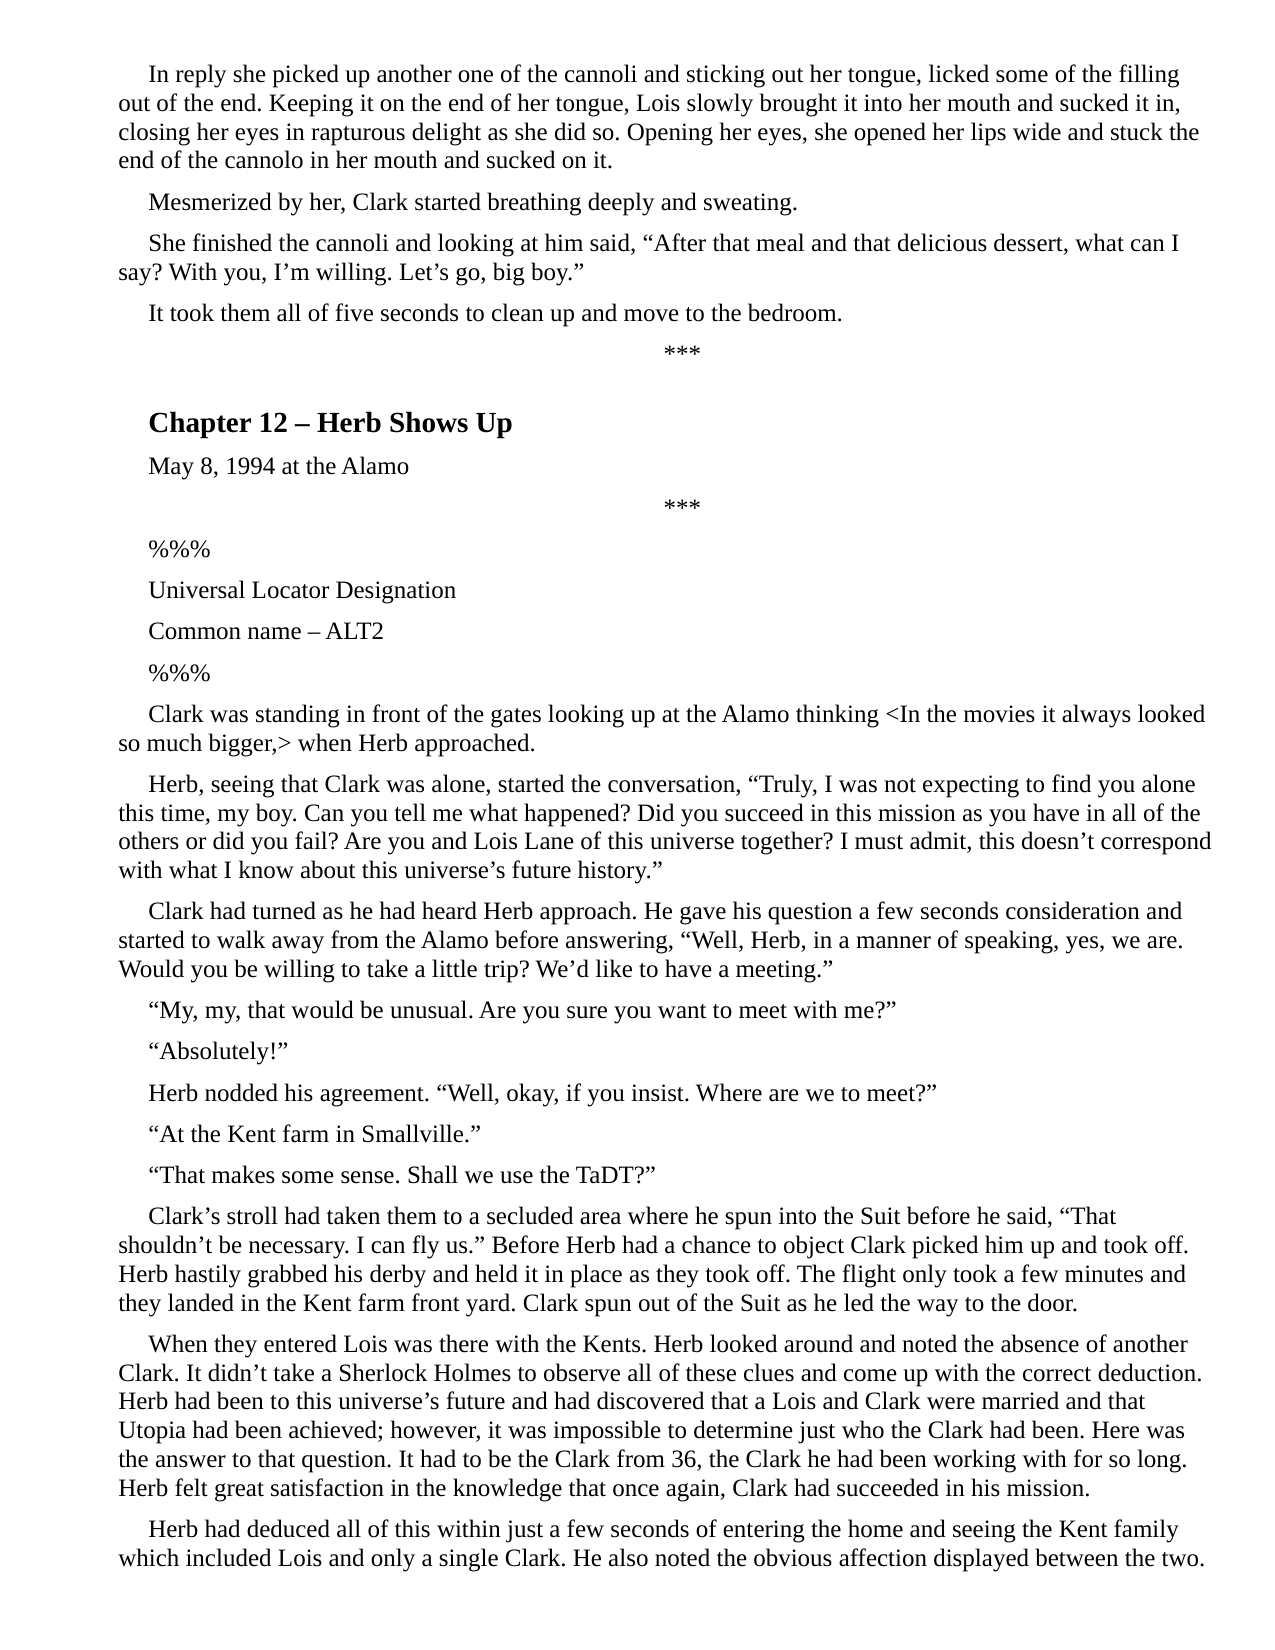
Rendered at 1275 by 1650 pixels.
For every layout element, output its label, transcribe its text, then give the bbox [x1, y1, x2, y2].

text %%% [118, 658, 1216, 686]
text May 8, 1994 at the Alamo [118, 451, 1216, 480]
text *** [118, 493, 1216, 521]
text Herb, seeing that Clark was alone, started the conversation, “Truly, I was not expecting to find you alone this time, my boy. Can you tell me what happened? Did you succeed in this mission as you have in all of the others or did you fail? Are you and Lois Lane of this universe together? I must admit, this doesn’t correspond with what I know about this universe’s future history.” [118, 769, 1216, 884]
text %%% [118, 534, 1216, 563]
subtitle Chapter 12 – Herb Shows Up [118, 405, 1216, 439]
text “My, my, that would be unusual. Are you sure you want to meet with me?” [118, 995, 1216, 1024]
text “That makes some sense. Shall we use the TaDT?” [118, 1160, 1216, 1189]
text Herb had deduced all of this within just a few seconds of entering the home and seeing the Kent family which included Lois and only a single Clark. He also noted the obvious affection displayed between the two. [118, 1514, 1216, 1571]
text “At the Kent farm in Smallville.” [118, 1119, 1216, 1148]
text *** [118, 339, 1216, 368]
text Universal Locator Designation [118, 575, 1216, 604]
text “Absolutely!” [118, 1036, 1216, 1065]
text Herb nodded his agreement. “Well, okay, if you insist. Where are we to meet?” [118, 1078, 1216, 1106]
text Mesmerized by her, Clark started breathing deeply and sweating. [118, 187, 1216, 215]
text She finished the cannoli and looking at him said, “After that meal and that delicious dessert, what can I say? With you, I’m willing. Let’s go, big boy.” [118, 228, 1216, 285]
text When they entered Lois was there with the Kents. Herb looked around and noted the absence of another Clark. It didn’t take a Sherlock Holmes to observe all of these clues and come up with the correct deduction. Herb had been to this universe’s future and had discovered that a Lois and Clark were married and that Utopia had been achieved; however, it was impossible to determine just who the Clark had been. Here was the answer to that question. It had to be the Clark from 36, the Clark he had been working with for so long. Herb felt great satisfaction in the knowledge that once again, Clark had succeeded in his mission. [118, 1329, 1216, 1501]
text Clark had turned as he had heard Herb approach. He gave his question a few seconds consideration and started to walk away from the Alamo before answering, “Well, Herb, in a manner of speaking, yes, we are. Would you be willing to take a little trip? We’d like to have a meeting.” [118, 896, 1216, 983]
text Clark’s stroll had taken them to a secluded area where he spun into the Suit before he said, “That shouldn’t be necessary. I can fly us.” Before Herb had a chance to object Clark picked him up and took off. Herb hastily grabbed his derby and held it in place as they took off. The flight only took a few minutes and they landed in the Kent farm front yard. Clark spun out of the Suit as he led the way to the door. [118, 1201, 1216, 1316]
text In reply she picked up another one of the cannoli and sticking out her tongue, licked some of the filling out of the end. Keeping it on the end of her tongue, Lois slowly brought it into her mouth and sucked it in, closing her eyes in rapturous delight as she did so. Opening her eyes, she opened her lips wide and stuck the end of the cannolo in her mouth and sucked on it. [118, 59, 1216, 174]
text Clark was standing in front of the gates looking up at the Alamo thinking <In the movies it always looked so much bigger,> when Herb approached. [118, 699, 1216, 756]
text It took them all of five seconds to clean up and move to the bedroom. [118, 298, 1216, 327]
text Common name – ALT2 [118, 616, 1216, 645]
